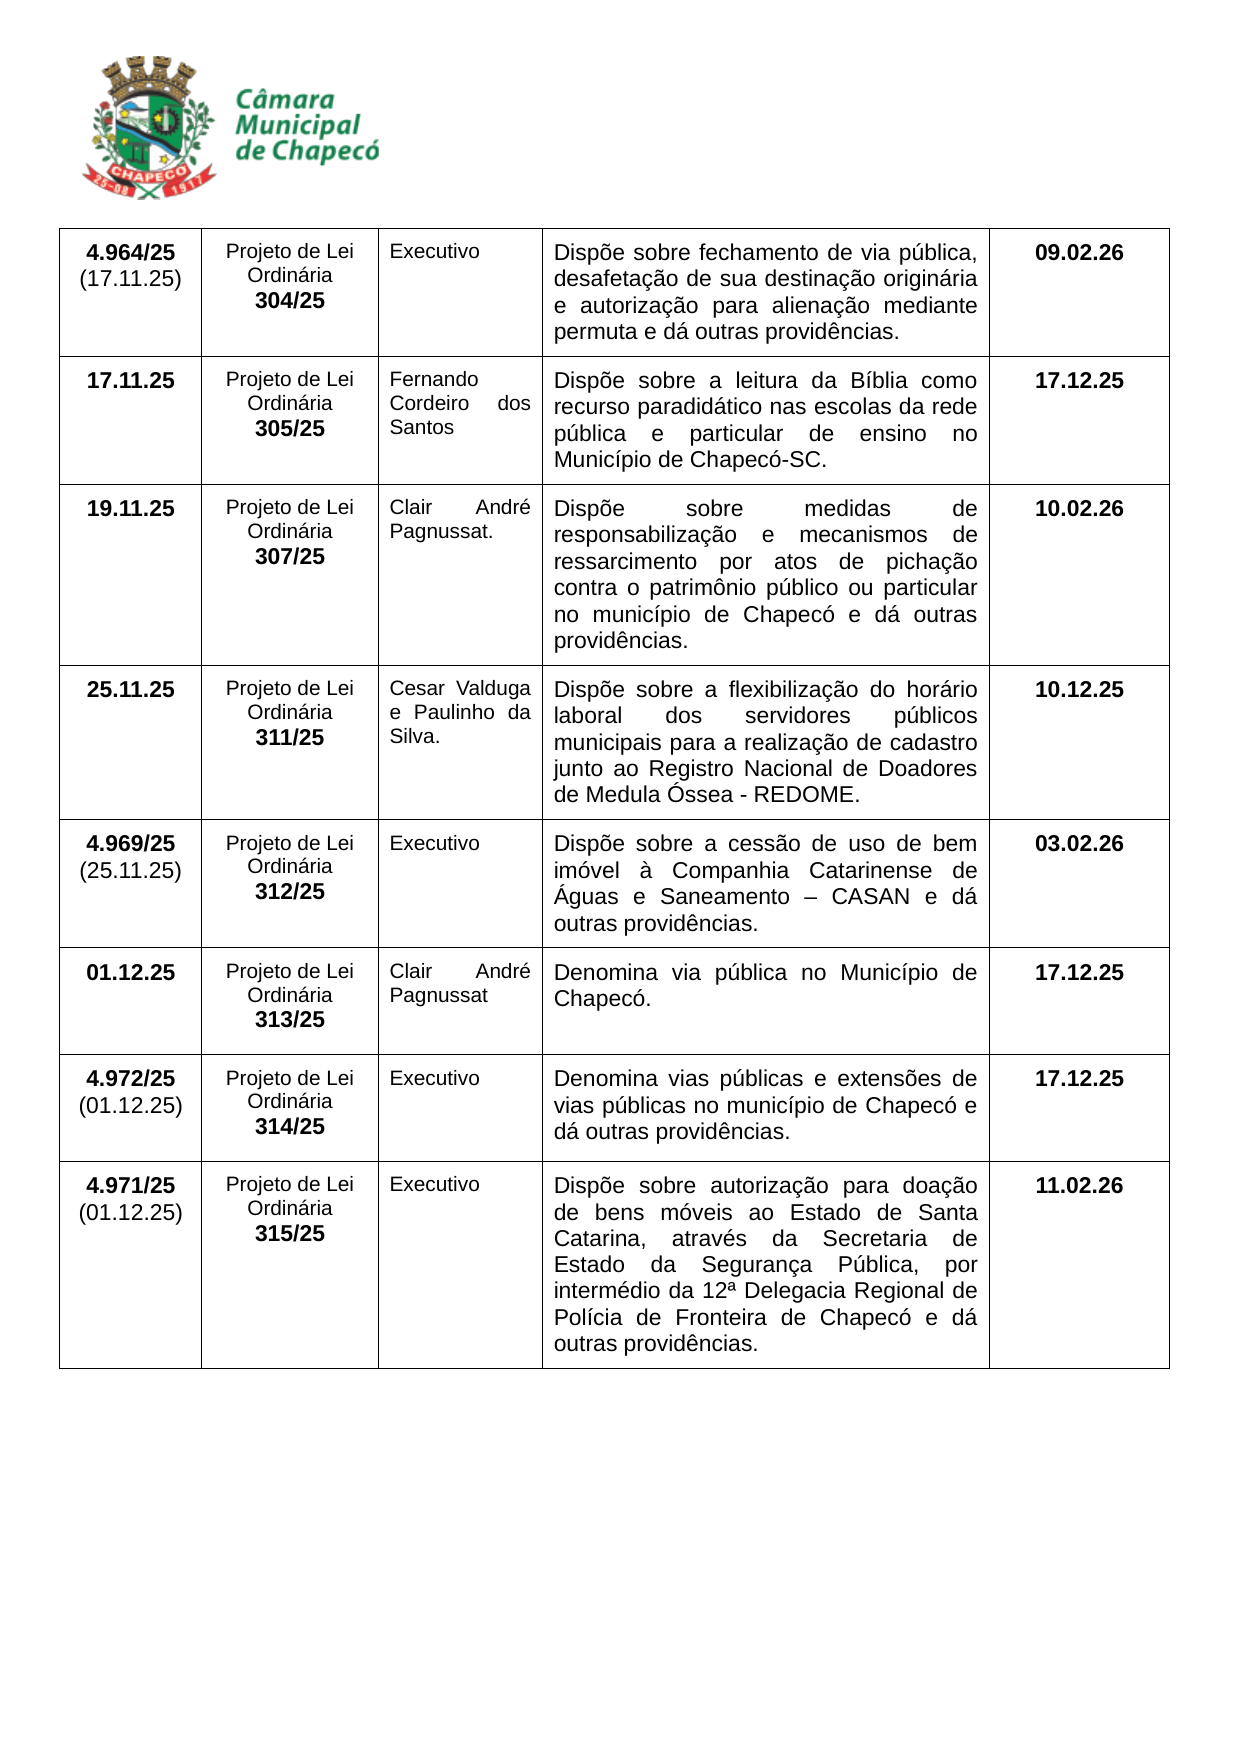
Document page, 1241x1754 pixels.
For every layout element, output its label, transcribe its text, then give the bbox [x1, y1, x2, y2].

table_cell Projeto de Lei Ordinária 313/25 [202, 948, 378, 1054]
table_cell Projeto de Lei Ordinária 315/25 [202, 1162, 378, 1368]
table_cell 4.969/25 (25.11.25) [60, 820, 201, 947]
table_cell Dispõe sobre fechamento de via pública, desafetação de sua destinação originária e autorização para alienação mediante permuta e dá outras providências. [543, 229, 989, 356]
table_cell Executivo [379, 820, 542, 947]
table_cell 17.11.25 [60, 357, 201, 484]
table_cell Executivo [379, 1162, 542, 1368]
table_cell Dispõe sobre a flexibilização do horário laboral dos servidores públicos municipais para a realização de cadastro junto ao Registro Nacional de Doadores de Medula Óssea - REDOME. [543, 666, 989, 819]
table_cell Projeto de Lei Ordinária 314/25 [202, 1055, 378, 1161]
table_cell 4.964/25 (17.11.25) [60, 229, 201, 356]
table_cell 25.11.25 [60, 666, 201, 819]
table_cell 19.11.25 [60, 485, 201, 664]
table_cell 01.12.25 [60, 948, 201, 1054]
table_cell Clair André Pagnussat. [379, 485, 542, 664]
table_cell Fernando Cordeiro dos Santos [379, 357, 542, 484]
table_cell Projeto de Lei Ordinária 311/25 [202, 666, 378, 819]
table_cell 4.972/25 (01.12.25) [60, 1055, 201, 1161]
table_cell Dispõe sobre a leitura da Bíblia como recurso paradidático nas escolas da rede pública e particular de ensino no Município de Chapecó-SC. [543, 357, 989, 484]
table_cell Clair André Pagnussat [379, 948, 542, 1054]
picture [81, 56, 379, 200]
table_cell 10.02.26 [990, 485, 1169, 664]
table_cell 11.02.26 [990, 1162, 1169, 1368]
table_cell Projeto de Lei Ordinária 312/25 [202, 820, 378, 947]
table_cell Executivo [379, 1055, 542, 1161]
table_cell Projeto de Lei Ordinária 305/25 [202, 357, 378, 484]
table_cell Denomina via pública no Município de Chapecó. [543, 948, 989, 1054]
table_cell Projeto de Lei Ordinária 307/25 [202, 485, 378, 664]
table_cell Dispõe sobre medidas de responsabilização e mecanismos de ressarcimento por atos de pichação contra o patrimônio público ou particular no município de Chapecó e dá outras providências. [543, 485, 989, 664]
table_cell 17.12.25 [990, 948, 1169, 1054]
table_cell Dispõe sobre autorização para doação de bens móveis ao Estado de Santa Catarina, através da Secretaria de Estado da Segurança Pública, por intermédio da 12ª Delegacia Regional de Polícia de Fronteira de Chapecó e dá outras providências. [543, 1162, 989, 1368]
table_cell Executivo [379, 229, 542, 356]
table_cell 10.12.25 [990, 666, 1169, 819]
table_cell Projeto de Lei Ordinária 304/25 [202, 229, 378, 356]
table_cell 17.12.25 [990, 357, 1169, 484]
table_cell 4.971/25 (01.12.25) [60, 1162, 201, 1368]
table_cell Denomina vias públicas e extensões de vias públicas no município de Chapecó e dá outras providências. [543, 1055, 989, 1161]
table_cell 09.02.26 [990, 229, 1169, 356]
table_cell Dispõe sobre a cessão de uso de bem imóvel à Companhia Catarinense de Águas e Saneamento – CASAN e dá outras providências. [543, 820, 989, 947]
table_cell Cesar Valduga e Paulinho da Silva. [379, 666, 542, 819]
table_cell 03.02.26 [990, 820, 1169, 947]
table_cell 17.12.25 [990, 1055, 1169, 1161]
